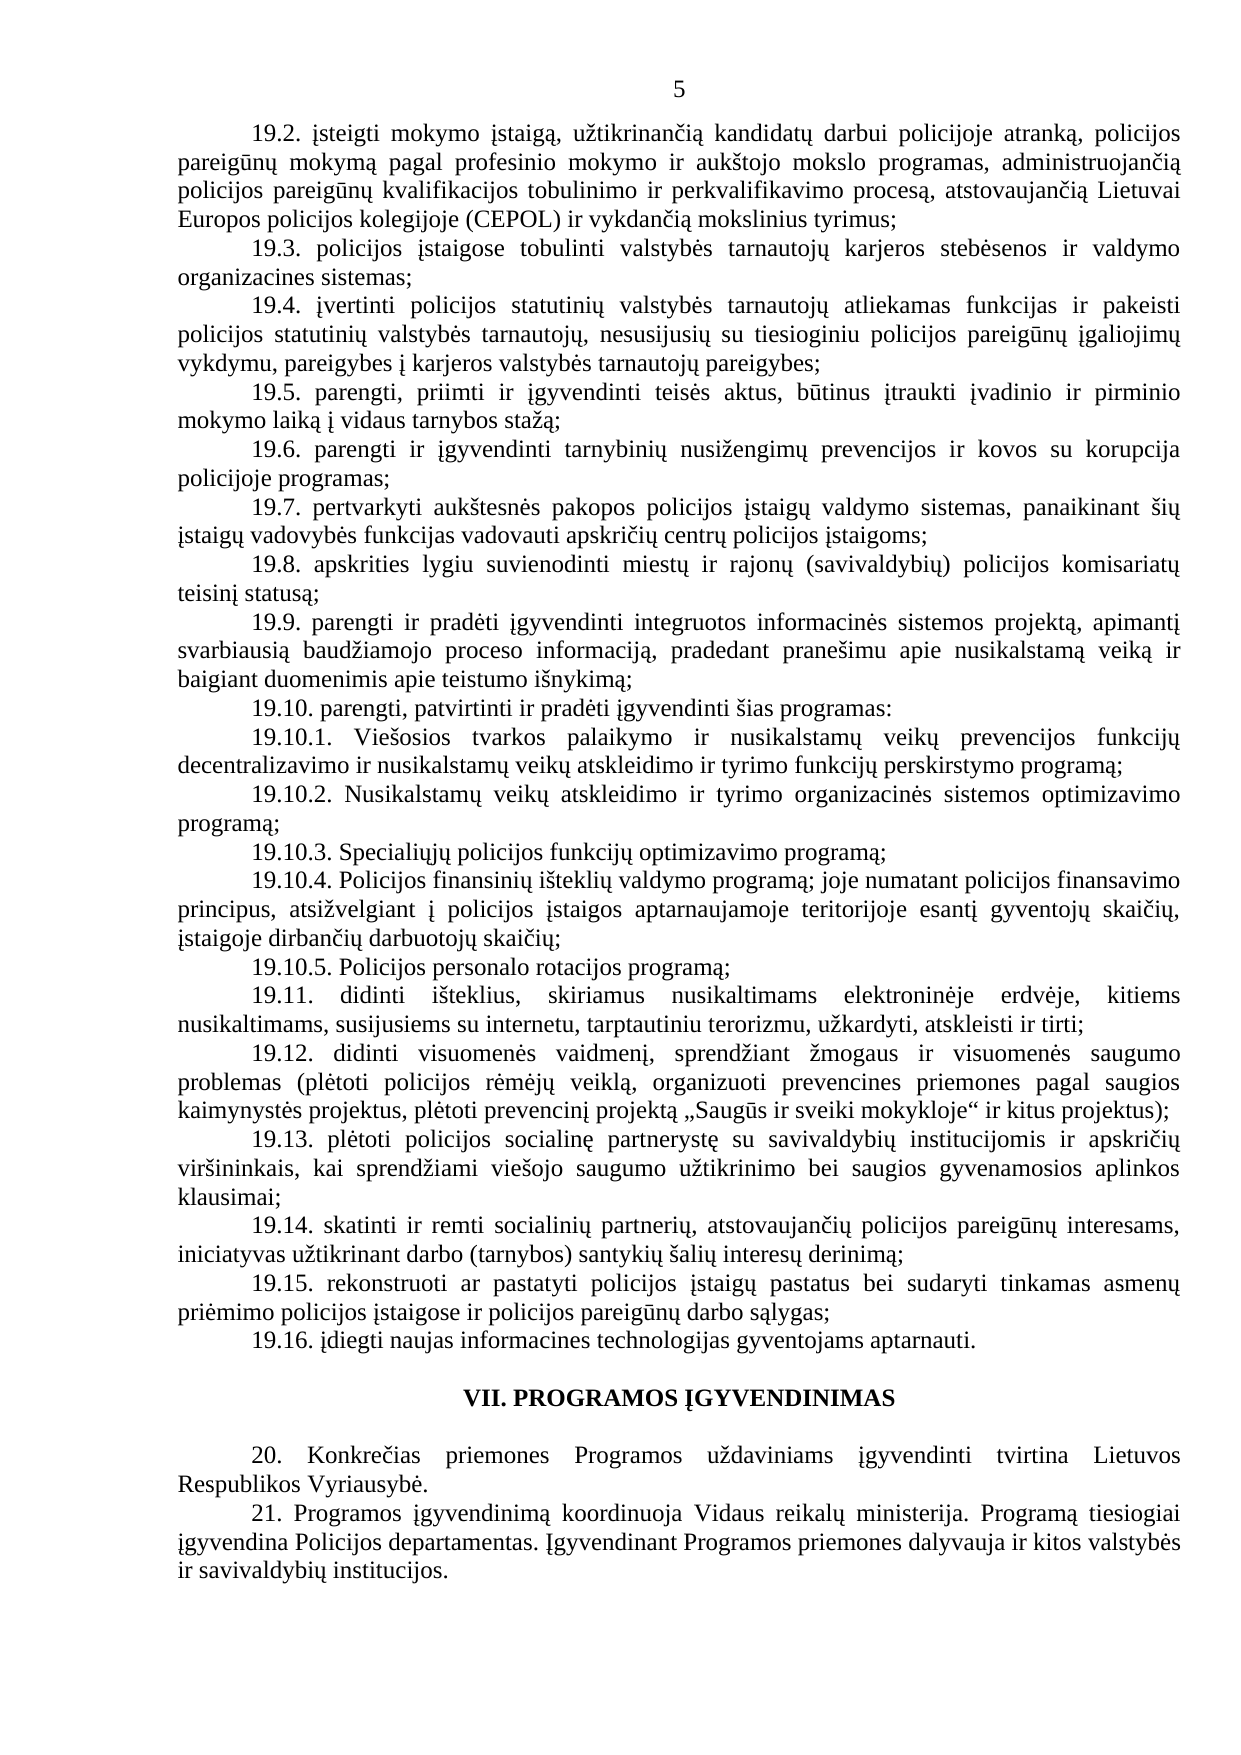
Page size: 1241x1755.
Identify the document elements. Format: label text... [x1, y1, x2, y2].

text 19.10.1. Viešosios tvarkos palaikymo ir nusikalstamų veikų prevencijos funkcijų decentralizavimo ir nusikalstamų veikų atskleidimo ir tyrimo funkcijų perskirstymo programą; [177, 722, 1181, 779]
text 19.9. parengti ir pradėti įgyvendinti integruotos informacinės sistemos projektą, apimantį svarbiausią baudžiamojo proceso informaciją, pradedant pranešimu apie nusikalstamą veiką ir baigiant duomenimis apie teistumo išnykimą; [177, 607, 1181, 693]
text 19.3. policijos įstaigose tobulinti valstybės tarnautojų karjeros stebėsenos ir valdymo organizacines sistemas; [177, 233, 1181, 291]
text 19.15. rekonstruoti ar pastatyti policijos įstaigų pastatus bei sudaryti tinkamas asmenų priėmimo policijos įstaigose ir policijos pareigūnų darbo sąlygas; [177, 1268, 1181, 1326]
text 19.10. parengti, patvirtinti ir pradėti įgyvendinti šias programas: [177, 693, 1181, 722]
text 19.10.4. Policijos finansinių išteklių valdymo programą; joje numatant policijos finansavimo principus, atsižvelgiant į policijos įstaigos aptarnaujamoje teritorijoje esantį gyventojų skaičių, įstaigoje dirbančių darbuotojų skaičių; [177, 866, 1181, 952]
text 19.8. apskrities lygiu suvienodinti miestų ir rajonų (savivaldybių) policijos komisariatų teisinį statusą; [177, 549, 1181, 607]
text 19.16. įdiegti naujas informacines technologijas gyventojams aptarnauti. [177, 1326, 1181, 1354]
text 19.12. didinti visuomenės vaidmenį, sprendžiant žmogaus ir visuomenės saugumo problemas (plėtoti policijos rėmėjų veiklą, organizuoti prevencines priemones pagal saugios kaimynystės projektus, plėtoti prevencinį projektą „Saugūs ir sveiki mokykloje“ ir kitus projektus); [177, 1038, 1181, 1124]
text 21. Programos įgyvendinimą koordinuoja Vidaus reikalų ministerija. Programą tiesiogiai įgyvendina Policijos departamentas. Įgyvendinant Programos priemones dalyvauja ir kitos valstybės ir savivaldybių institucijos. [177, 1498, 1181, 1584]
text 19.2. įsteigti mokymo įstaigą, užtikrinančią kandidatų darbui policijoje atranką, policijos pareigūnų mokymą pagal profesinio mokymo ir aukštojo mokslo programas, administruojančią policijos pareigūnų kvalifikacijos tobulinimo ir perkvalifikavimo procesą, atstovaujančią Lietuvai Europos policijos kolegijoje (CEPOL) ir vykdančią mokslinius tyrimus; [177, 118, 1181, 233]
text 19.4. įvertinti policijos statutinių valstybės tarnautojų atliekamas funkcijas ir pakeisti policijos statutinių valstybės tarnautojų, nesusijusių su tiesioginiu policijos pareigūnų įgaliojimų vykdymu, pareigybes į karjeros valstybės tarnautojų pareigybes; [177, 291, 1181, 377]
text 19.10.2. Nusikalstamų veikų atskleidimo ir tyrimo organizacinės sistemos optimizavimo programą; [177, 779, 1181, 837]
text 19.7. pertvarkyti aukštesnės pakopos policijos įstaigų valdymo sistemas, panaikinant šių įstaigų vadovybės funkcijas vadovauti apskričių centrų policijos įstaigoms; [177, 492, 1181, 549]
text 20. Konkrečias priemones Programos uždaviniams įgyvendinti tvirtina Lietuvos Respublikos Vyriausybė. [177, 1441, 1181, 1498]
text VII. PROGRAMOS ĮGYVENDINIMAS [177, 1383, 1181, 1412]
text 19.5. parengti, priimti ir įgyvendinti teisės aktus, būtinus įtraukti įvadinio ir pirminio mokymo laiką į vidaus tarnybos stažą; [177, 377, 1181, 434]
text 19.11. didinti išteklius, skiriamus nusikaltimams elektroninėje erdvėje, kitiems nusikaltimams, susijusiems su internetu, tarptautiniu terorizmu, užkardyti, atskleisti ir tirti; [177, 981, 1181, 1038]
text 19.13. plėtoti policijos socialinę partnerystę su savivaldybių institucijomis ir apskričių viršininkais, kai sprendžiami viešojo saugumo užtikrinimo bei saugios gyvenamosios aplinkos klausimai; [177, 1124, 1181, 1211]
text 19.6. parengti ir įgyvendinti tarnybinių nusižengimų prevencijos ir kovos su korupcija policijoje programas; [177, 434, 1181, 492]
text 19.10.3. Specialiųjų policijos funkcijų optimizavimo programą; [177, 837, 1181, 866]
text 19.14. skatinti ir remti socialinių partnerių, atstovaujančių policijos pareigūnų interesams, iniciatyvas užtikrinant darbo (tarnybos) santykių šalių interesų derinimą; [177, 1211, 1181, 1268]
text 19.10.5. Policijos personalo rotacijos programą; [177, 952, 1181, 981]
